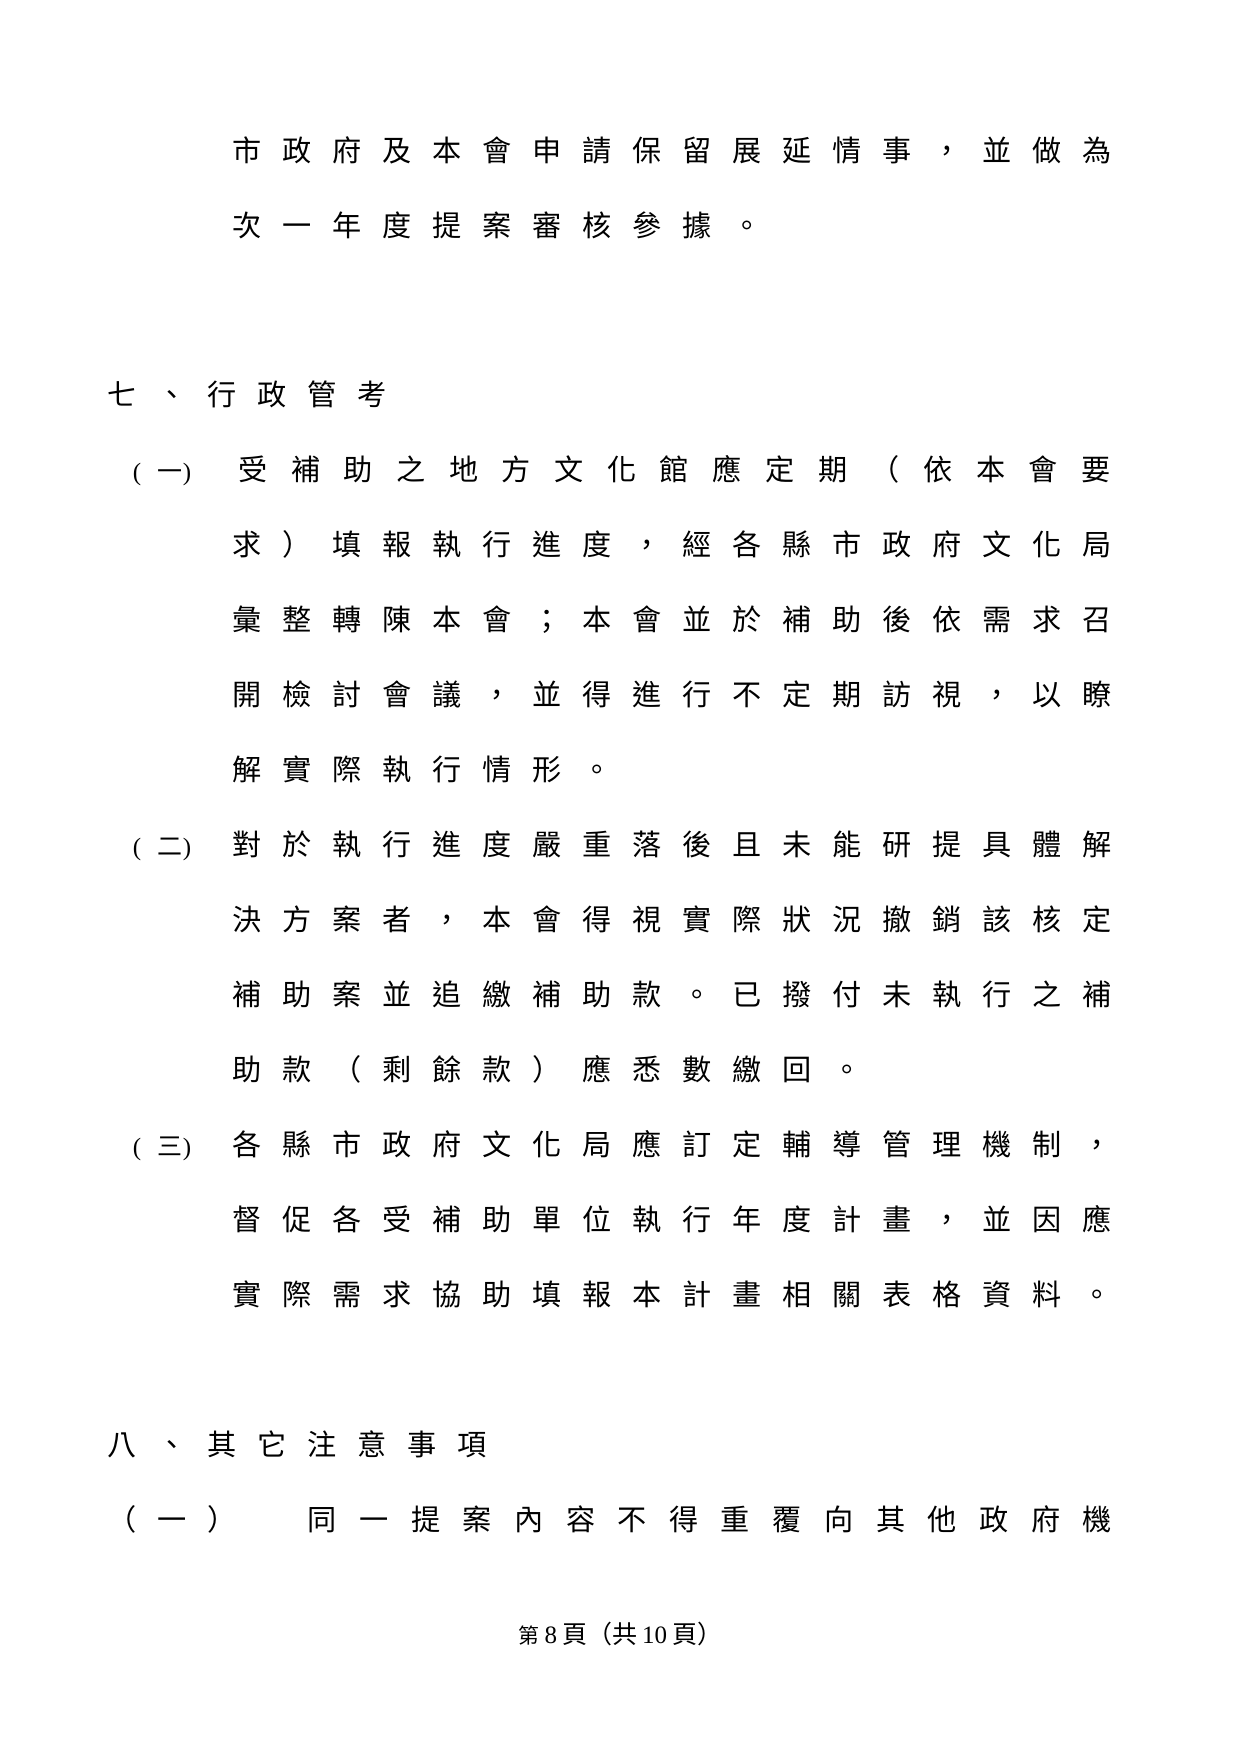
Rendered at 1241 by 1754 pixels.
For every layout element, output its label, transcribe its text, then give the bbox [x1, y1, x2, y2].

list 受補助之地方文化館應定期（依本會要求）填報執行進度，經各縣市政府文化局彙整轉陳本會；本會並於補助後依需求召開檢討會議，並得進行不定期訪視，以瞭解實際執行情形。 [122, 430, 1133, 805]
text 七、行政管考 [108, 355, 1133, 430]
list 對於執行進度嚴重落後且未能研提具體解決方案者，本會得視實際狀況撤銷該核定補助案並追繳補助款。已撥付未執行之補助款（剩餘款）應悉數繳回。 [122, 805, 1133, 1105]
text 八、其它注意事項 [108, 1405, 1133, 1480]
list 同一提案內容不得重覆向其他政府機 [108, 1480, 1133, 1555]
list 市政府及本會申請保留展延情事，並做為次一年度提案審核參據。 [164, 111, 1133, 261]
list 各縣市政府文化局應訂定輔導管理機制，督促各受補助單位執行年度計畫，並因應實際需求協助填報本計畫相關表格資料。 [122, 1105, 1133, 1330]
